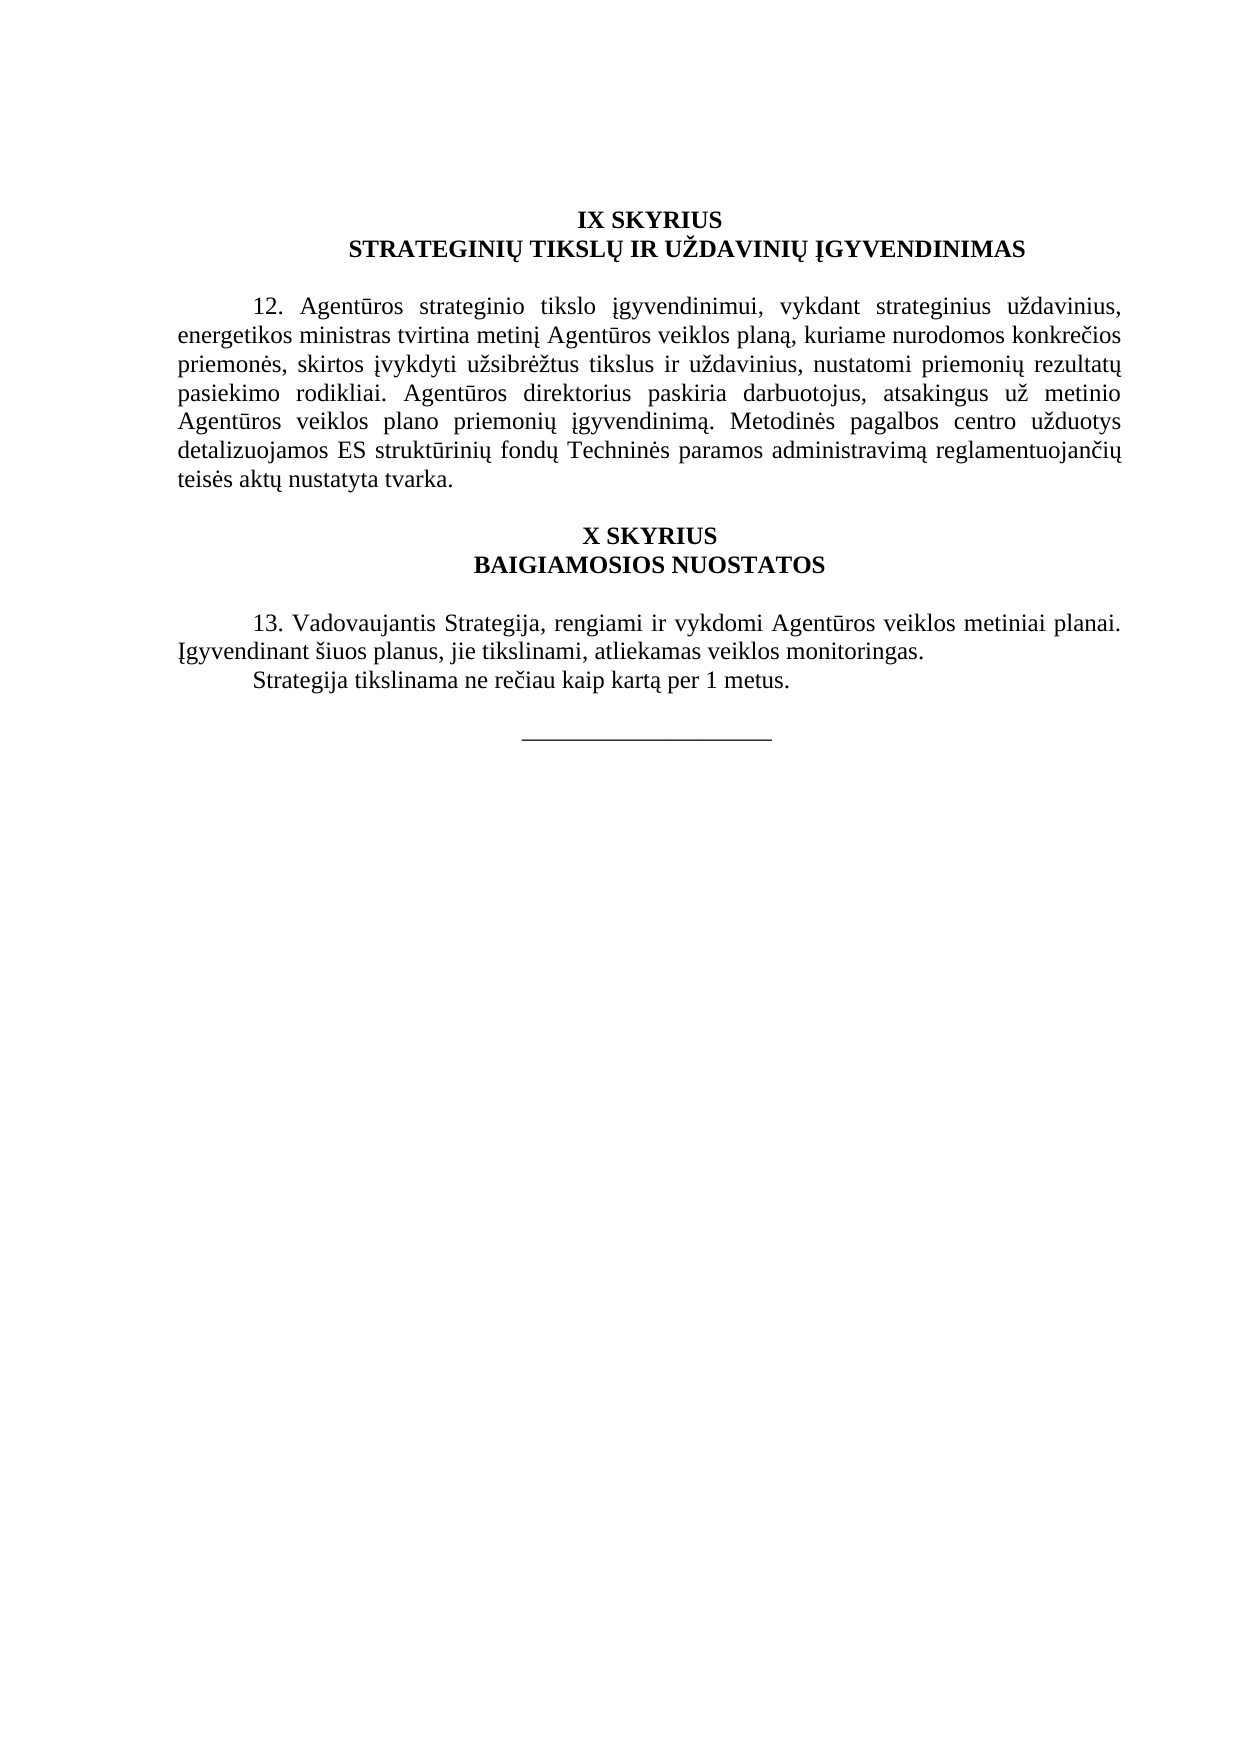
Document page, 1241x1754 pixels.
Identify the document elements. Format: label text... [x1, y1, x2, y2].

text IX SKYRIUS [177, 205, 1122, 234]
text X SKYRIUS [177, 521, 1122, 550]
text BAIGIAMOSIOS NUOSTATOS [177, 550, 1122, 579]
text Strategija tikslinama ne rečiau kaip kartą per 1 metus. [177, 665, 1122, 694]
text 13. Vadovaujantis Strategija, rengiami ir vykdomi Agentūros veiklos metiniai planai. Įgyvendinant šiuos planus, jie tikslinami, atliekamas veiklos monitoringas. [177, 608, 1122, 665]
text —————————— [177, 723, 1122, 751]
text STRATEGINIŲ TIKSLŲ IR UŽDAVINIŲ ĮGYVENDINIMAS [192, 234, 1122, 263]
text 12. Agentūros strateginio tikslo įgyvendinimui, vykdant strateginius uždavinius, energetikos ministras tvirtina metinį Agentūros veiklos planą, kuriame nurodomos konkrečios priemonės, skirtos įvykdyti užsibrėžtus tikslus ir uždavinius, nustatomi priemonių rezultatų pasiekimo rodikliai. Agentūros direktorius paskiria darbuotojus, atsakingus už metinio Agentūros veiklos plano priemonių įgyvendinimą. Metodinės pagalbos centro užduotys detalizuojamos ES struktūrinių fondų Techninės paramos administravimą reglamentuojančių teisės aktų nustatyta tvarka. [177, 291, 1122, 493]
